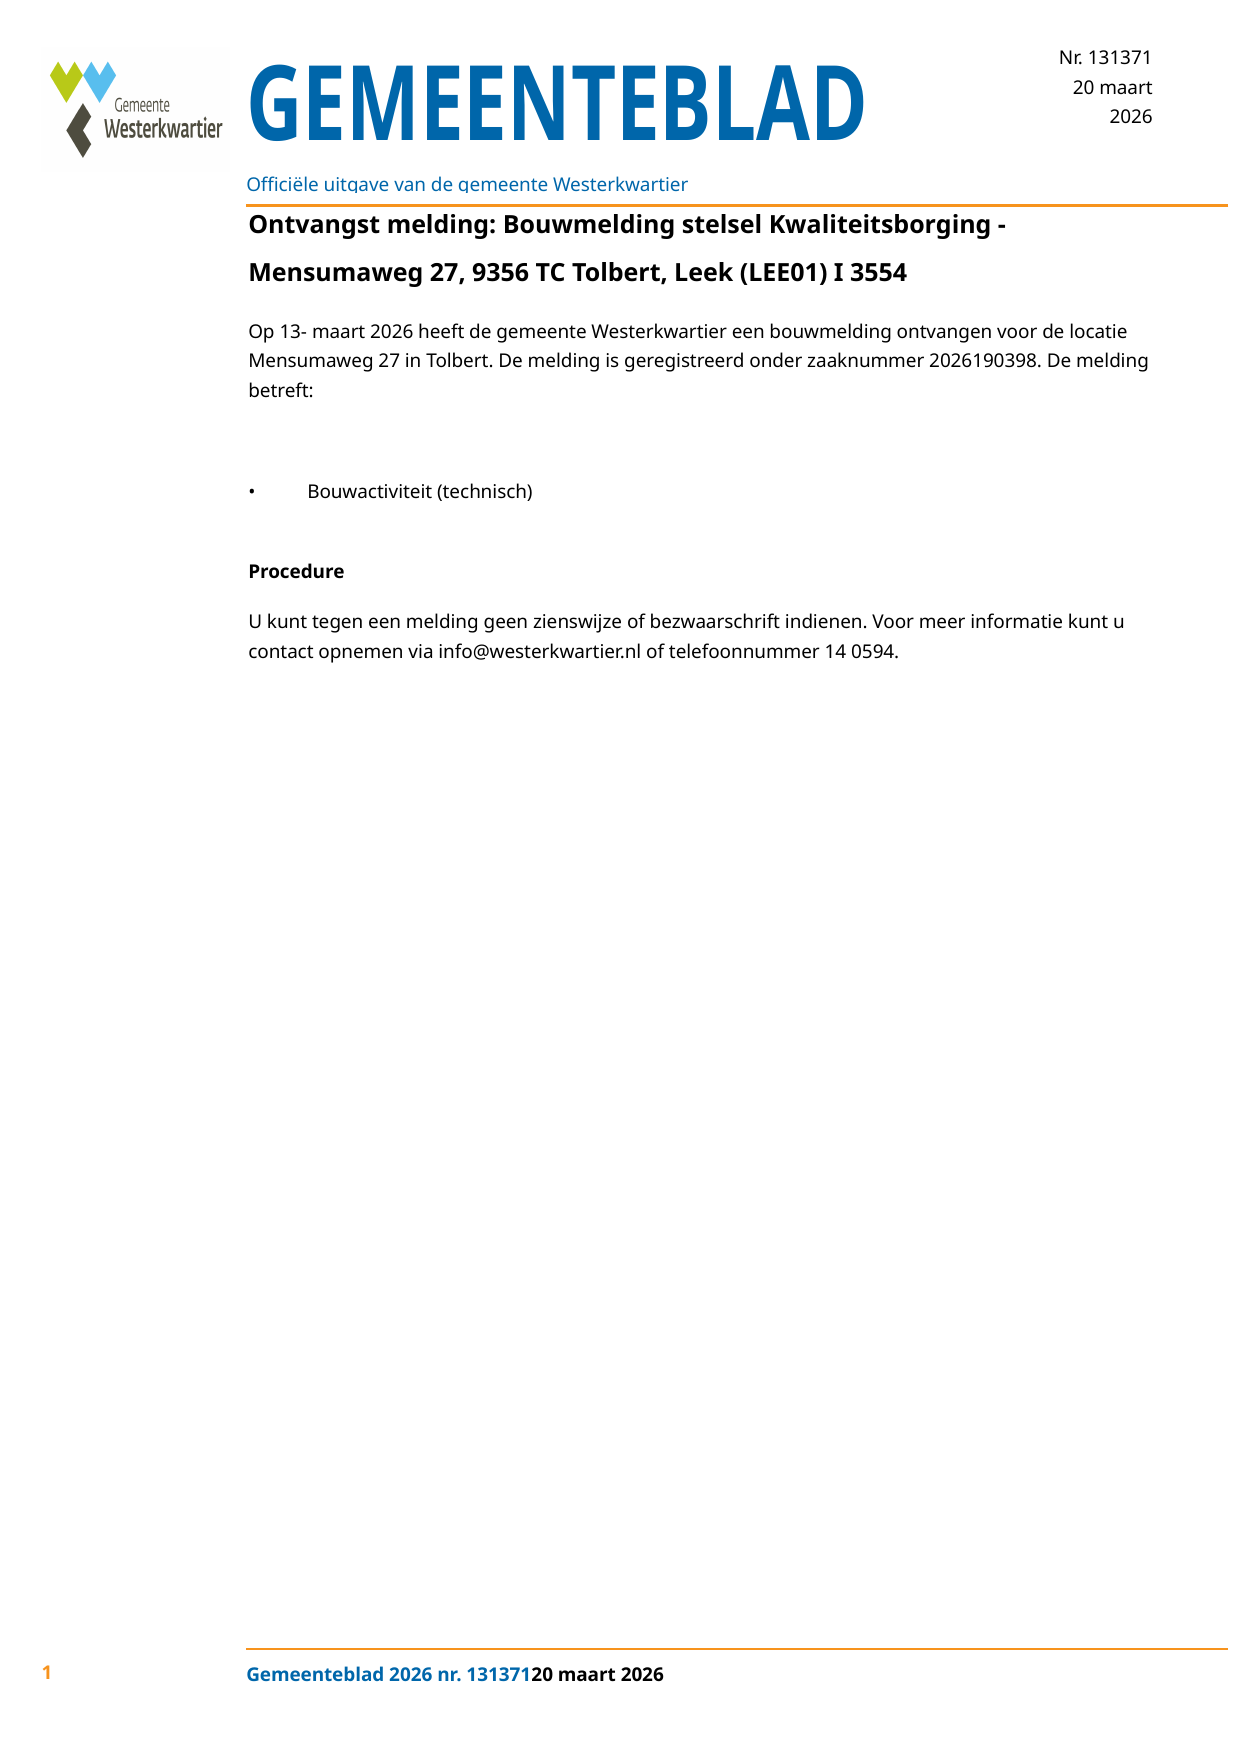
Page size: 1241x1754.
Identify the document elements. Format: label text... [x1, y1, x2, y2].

text Op 13- maart 2026 heeft de gemeente Westerkwartier een bouwmelding ontvangen voor de locatie Mensumaweg 27 in Tolbert. De melding is geregistreerd onder zaaknummer 2026190398. De melding betreft: [248, 318, 1152, 403]
text U kunt tegen een melding geen zienswijze of bezwaarschrift indienen. Voor meer informatie kunt u contact opnemen via info@westerkwartier.nl of telefoonnummer 14 0594. [248, 608, 1152, 664]
list Bouwactiviteit (technisch) [248, 478, 1152, 504]
text Ontvangst melding: Bouwmelding stelsel Kwaliteitsborging - Mensumaweg 27, 9356 TC Tolbert, Leek (LEE01) I 3554 [248, 207, 1152, 288]
text Procedure [248, 558, 1152, 584]
picture [41, 47, 231, 172]
